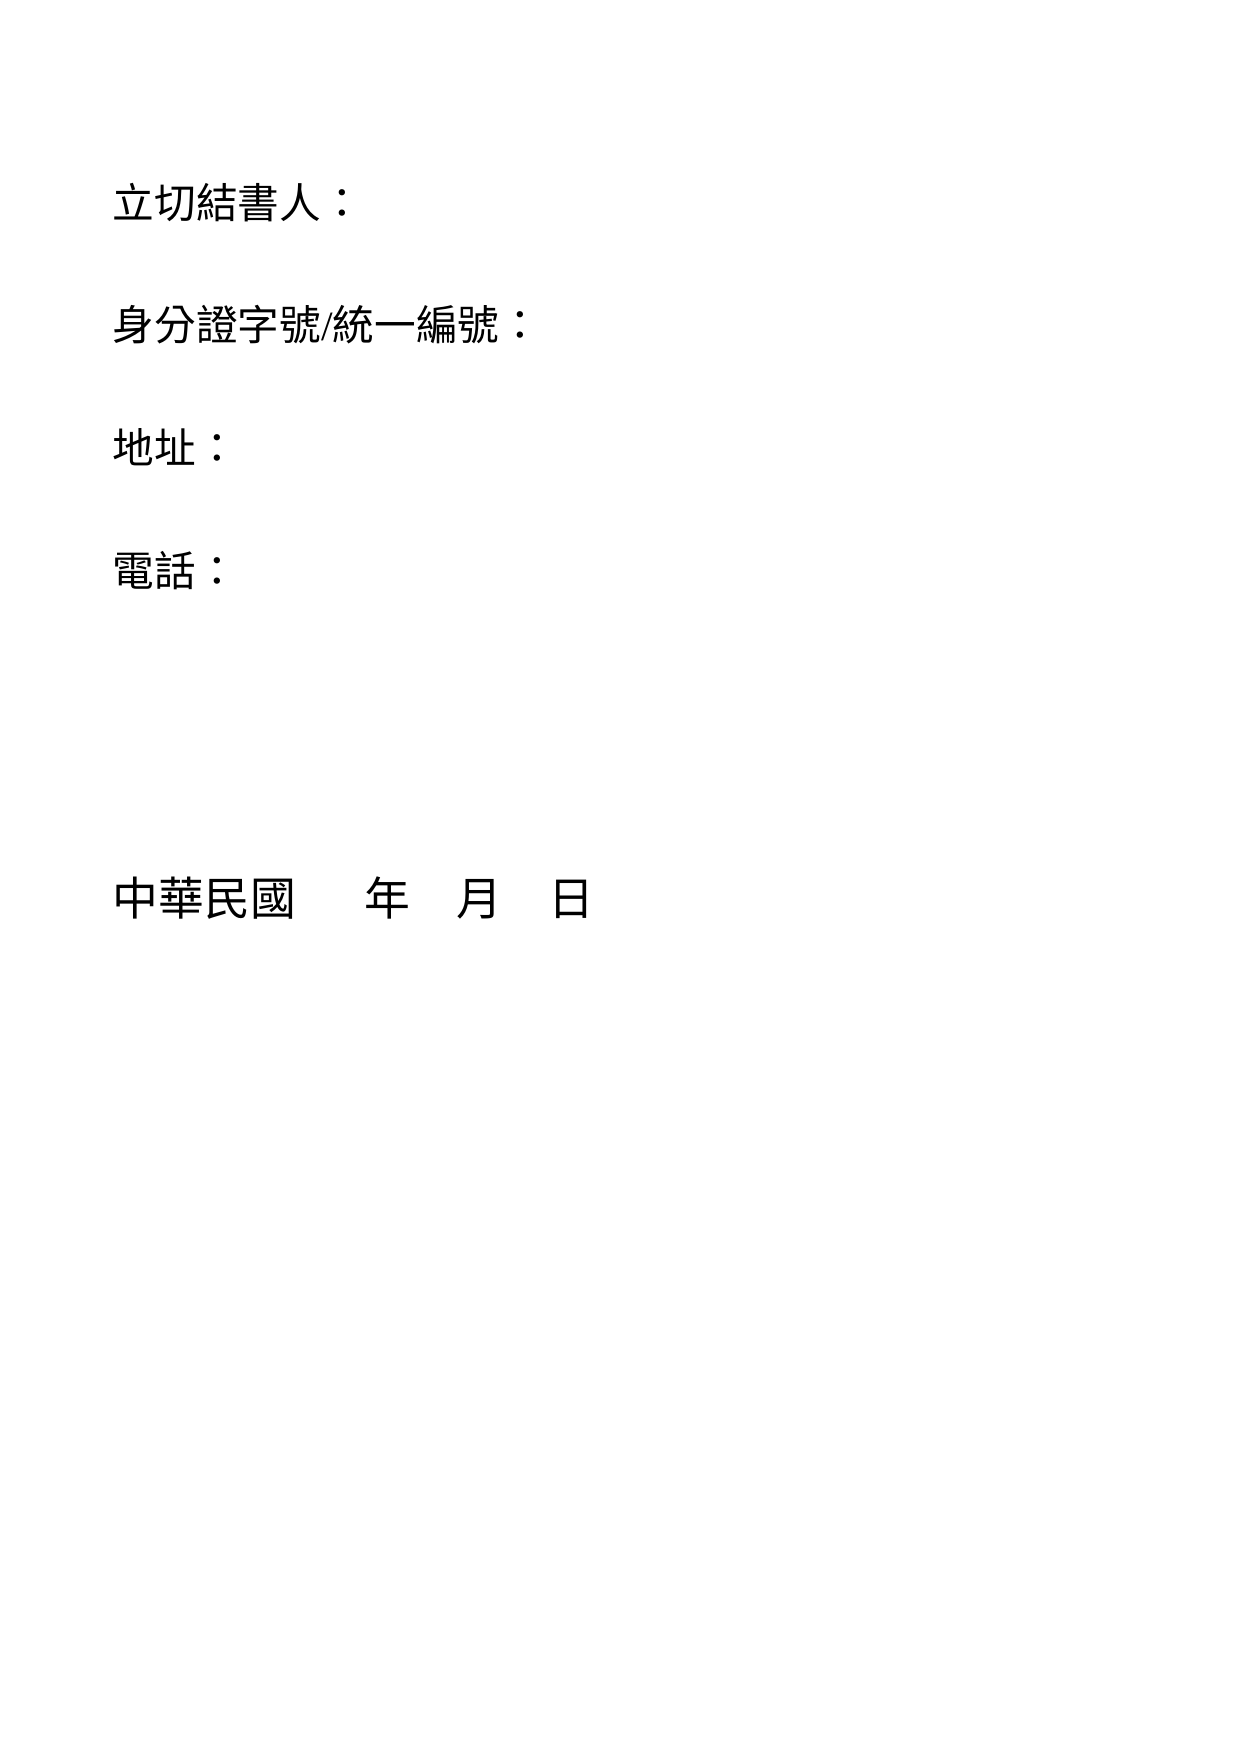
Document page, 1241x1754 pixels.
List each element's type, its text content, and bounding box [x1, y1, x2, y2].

text 立切結書人： [112, 158, 1128, 221]
text 電話： [112, 527, 1128, 589]
text 中華民國 年 月 日 [112, 822, 1128, 947]
text 地址： [112, 404, 1128, 466]
text 身分證字號/統一編號： [112, 281, 1128, 343]
